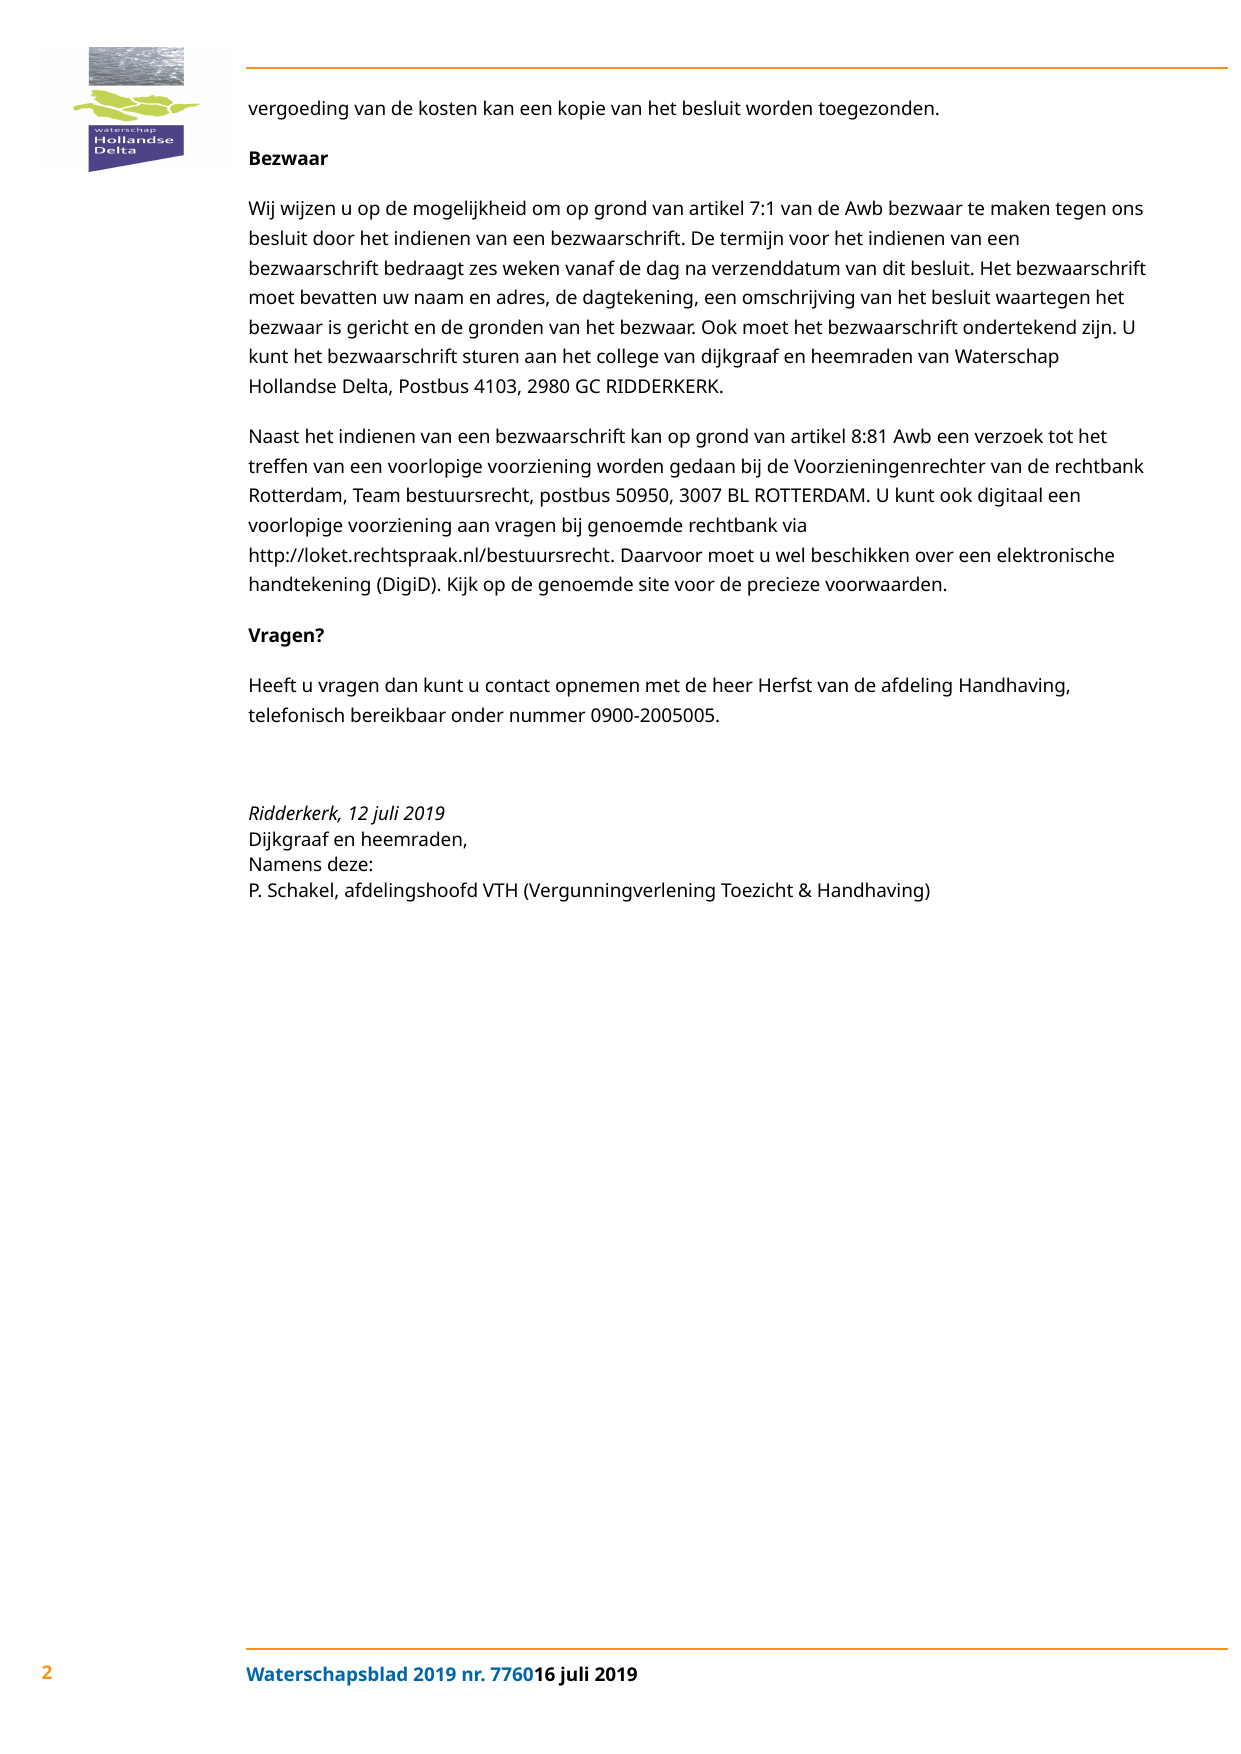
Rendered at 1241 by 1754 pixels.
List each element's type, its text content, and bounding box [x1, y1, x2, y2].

text Vragen? [248, 622, 1152, 648]
text Bezwaar [248, 145, 1152, 171]
text Naast het indienen van een bezwaarschrift kan op grond van artikel 8:81 Awb een verzoek tot het treffen van een voorlopige voorziening worden gedaan bij de Voorzieningenrechter van de rechtbank Rotterdam, Team bestuursrecht, postbus 50950, 3007 BL ROTTERDAM. U kunt ook digitaal een voorlopige voorziening aan vragen bij genoemde rechtbank via http://loket.rechtspraak.nl/bestuursrecht. Daarvoor moet u wel beschikken over een elektronische handtekening (DigiD). Kijk op de genoemde site voor de precieze voorwaarden. [248, 423, 1152, 597]
text Dijkgraaf en heemraden, [248, 826, 1152, 852]
picture [41, 47, 231, 172]
text vergoeding van de kosten kan een kopie van het besluit worden toegezonden. [248, 95, 1152, 121]
text Heeft u vragen dan kunt u contact opnemen met de heer Herfst van de afdeling Handhaving, telefonisch bereikbaar onder nummer 0900-2005005. [248, 672, 1152, 728]
text Ridderkerk, 12 juli 2019 [248, 800, 1152, 826]
text P. Schakel, afdelingshoofd VTH (Vergunningverlening Toezicht & Handhaving) [248, 877, 1152, 903]
text Wij wijzen u op de mogelijkheid om op grond van artikel 7:1 van de Awb bezwaar te maken tegen ons besluit door het indienen van een bezwaarschrift. De termijn voor het indienen van een bezwaarschrift bedraagt zes weken vanaf de dag na verzenddatum van dit besluit. Het bezwaarschrift moet bevatten uw naam en adres, de dagtekening, een omschrijving van het besluit waartegen het bezwaar is gericht en de gronden van het bezwaar. Ook moet het bezwaarschrift ondertekend zijn. U kunt het bezwaarschrift sturen aan het college van dijkgraaf en heemraden van Waterschap Hollandse Delta, Postbus 4103, 2980 GC RIDDERKERK. [248, 196, 1152, 399]
text Namens deze: [248, 852, 1152, 877]
